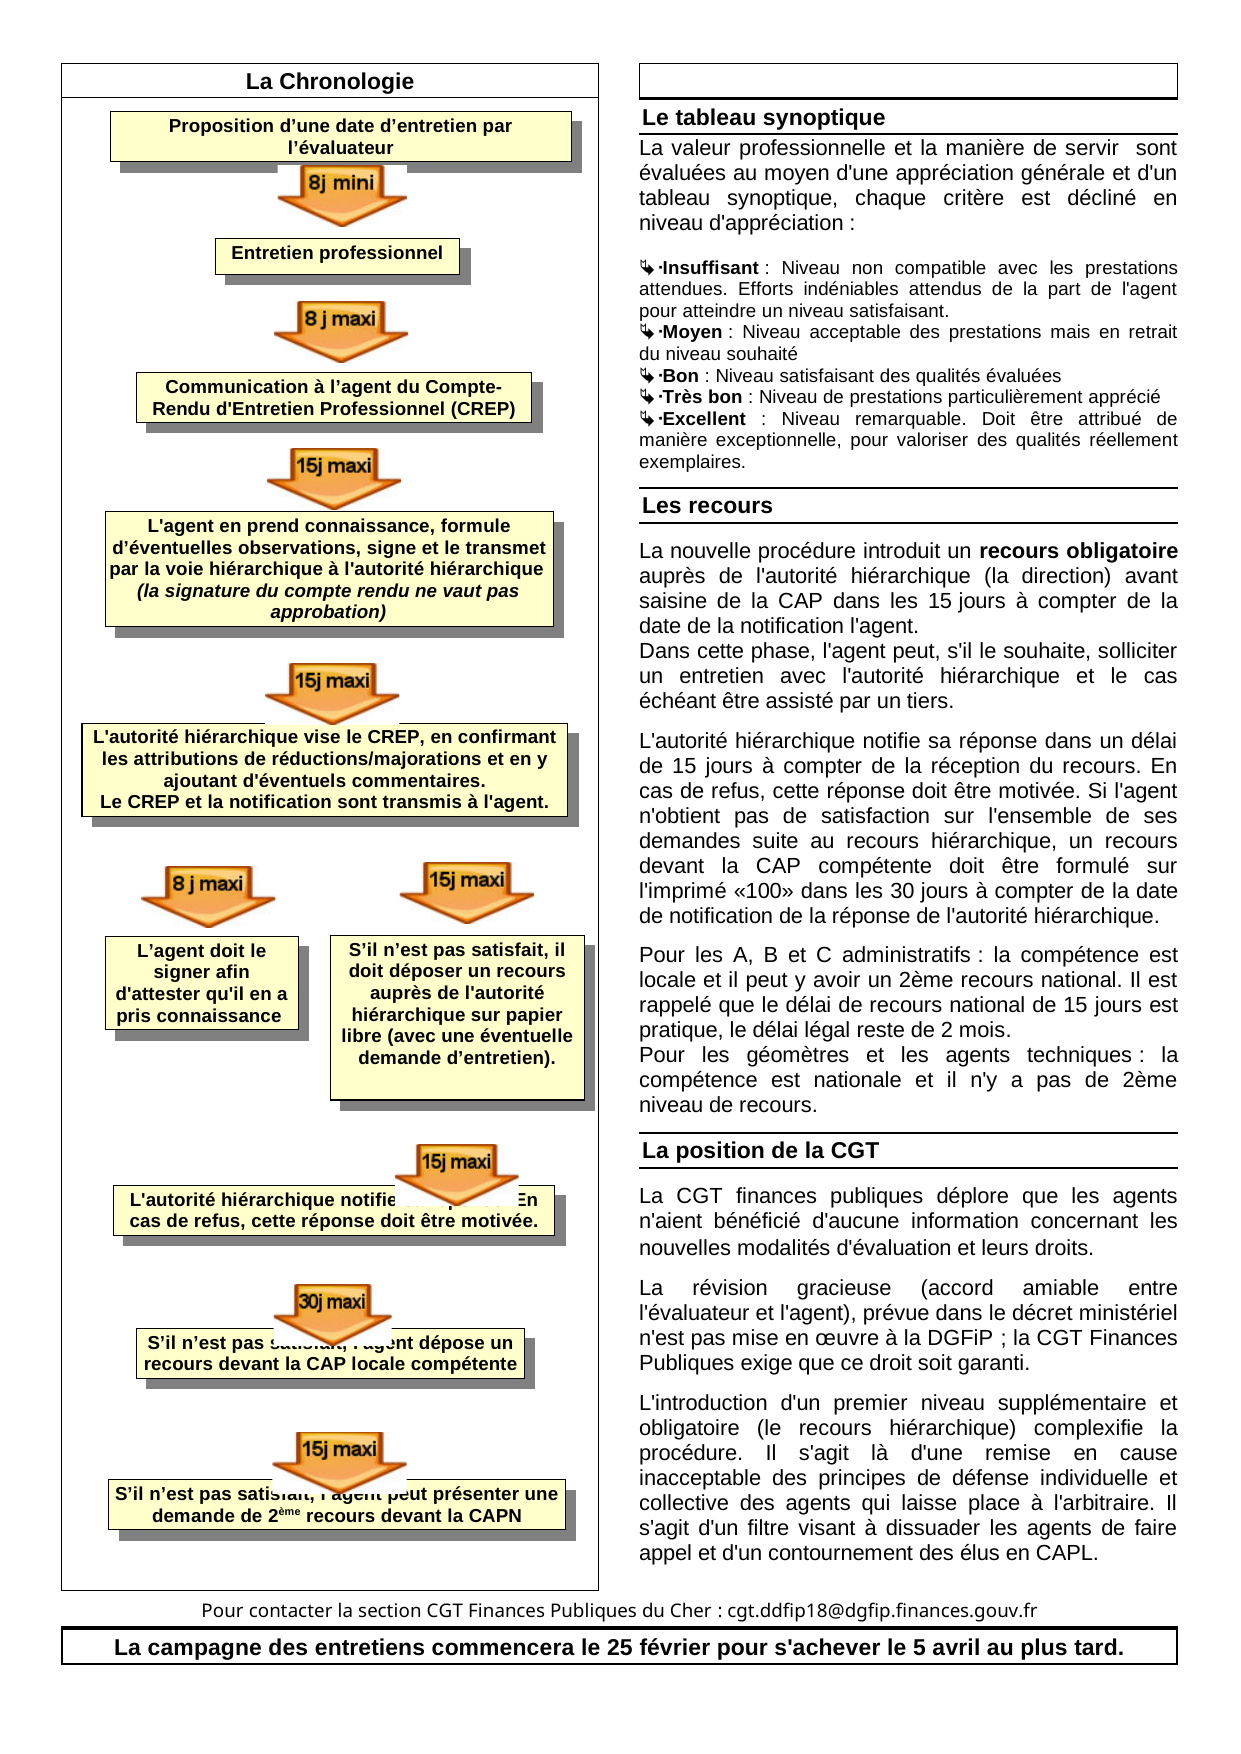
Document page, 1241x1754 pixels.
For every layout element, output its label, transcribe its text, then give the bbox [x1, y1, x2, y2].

text La révision gracieuse (accord amiable entre l'évaluateur et l'agent), prévue dans le décret ministériel n'est pas mise en œuvre à la DGFiP ; la CGT Finances Publiques exige que ce droit soit garanti. [639, 1275, 1178, 1375]
picture [273, 301, 409, 363]
text  Bon : Niveau satisfaisant des qualités évaluées [639, 364, 1178, 386]
picture [273, 1284, 392, 1346]
text Le CREP et la notification sont transmis à l'agent. [85, 791, 564, 813]
text La CGT finances publiques déplore que les agents n'aient bénéficié d'aucune information concernant les nouvelles modalités d'évaluation et leurs droits. [639, 1183, 1178, 1260]
text S’il n’est pas satisfait, il doit déposer un recours auprès de l'autorité hiérarchique sur papier libre (avec une éventuelle demande d’entretien). [333, 939, 581, 1068]
subtitle Communication à l’agent du Compte-Rendu d'Entretien Professionnel (CREP) [139, 376, 528, 419]
text La campagne des entretiens commencera le 25 février pour s'achever le 5 avril au plus tard. [63, 1630, 1176, 1663]
text  Excellent : Niveau remarquable. Doit être attribué de manière exceptionnelle, pour valoriser des qualités réellement exemplaires. [639, 408, 1178, 472]
picture [394, 1144, 519, 1206]
text Dans cette phase, l'agent peut, s'il le souhaite, solliciter un entretien avec l'autorité hiérarchique et le cas échéant être assisté par un tiers. [639, 638, 1178, 713]
text S’il n’est pas satisfait, l’agent peut présenter une demande de 2ème recours devant la CAPN [112, 1483, 562, 1526]
text La Chronologie [62, 64, 598, 97]
text  Très bon : Niveau de prestations particulièrement apprécié [639, 386, 1178, 408]
text La position de la CGT [639, 1134, 1178, 1167]
text Pour les géomètres et les agents techniques : la compétence est nationale et il n'y a pas de 2ème niveau de recours. [639, 1042, 1178, 1117]
picture [266, 448, 402, 510]
picture [272, 1432, 407, 1494]
text S’il n’est pas satisfait, l'agent dépose un recours devant la CAP locale compétente [140, 1332, 521, 1375]
text L'autorité hiérarchique notifie sa réponse. En cas de refus, cette réponse doit être motivée. [117, 1189, 551, 1232]
text L'agent en prend connaissance, formule d’éventuelles observations, signe et le transmet par la voie hiérarchique à l'autorité hiérarchique (la signature du compte rendu ne vaut pas approbation) [109, 515, 550, 623]
text L'autorité hiérarchique notifie sa réponse dans un délai de 15 jours à compter de la réception du recours. En cas de refus, cette réponse doit être motivée. Si l'agent n'obtient pas de satisfaction sur l'ensemble de ses demandes suite au recours hiérarchique, un recours devant la CAP compétente doit être formulé sur l'imprimé «100» dans les 30 jours à compter de la date de notification de la réponse de l'autorité hiérarchique. [639, 728, 1178, 928]
text  Moyen : Niveau acceptable des prestations mais en retrait du niveau souhaité [639, 321, 1178, 364]
subtitle Entretien professionnel [218, 242, 456, 263]
text Pour les A, B et C administratifs : la compétence est locale et il peut y avoir un 2ème recours national. Il est rappelé que le délai de recours national de 15 jours est pratique, le délai légal reste de 2 mois. [639, 942, 1178, 1042]
subtitle Proposition d’une date d’entretien par l’évaluateur [114, 115, 567, 158]
text Le tableau synoptique [639, 100, 1178, 133]
text L’agent doit le signer afin d'attester qu'il en a pris connaissance [108, 940, 294, 1026]
picture [141, 866, 276, 928]
text La nouvelle procédure introduit un recours obligatoire auprès de l'autorité hiérarchique (la direction) avant saisine de la CAP dans les 15 jours à compter de la date de la notification l'agent. [639, 538, 1178, 638]
picture [265, 663, 400, 725]
text Pour contacter la section CGT Finances Publiques du Cher : cgt.ddfip18@dgfip.finances.gouv.fr [61, 1594, 1178, 1626]
picture [277, 165, 407, 227]
text Les recours [639, 489, 1178, 522]
text L'autorité hiérarchique vise le CREP, en confirmant les attributions de réductions/majorations et en y ajoutant d'éventuels commentaires. [85, 726, 564, 791]
text  Insuffisant : Niveau non compatible avec les prestations attendues. Efforts indéniables attendus de la part de l'agent pour atteindre un niveau satisfaisant. [639, 257, 1178, 321]
text La valeur professionnelle et la manière de servir sont évaluées au moyen d'une appréciation générale et d'un tableau synoptique, chaque critère est décliné en niveau d'appréciation : [639, 135, 1178, 235]
picture [399, 862, 534, 924]
text L'introduction d'un premier niveau supplémentaire et obligatoire (le recours hiérarchique) complexifie la procédure. Il s'agit là d'une remise en cause inacceptable des principes de défense individuelle et collective des agents qui laisse place à l'arbitraire. Il s'agit d'un filtre visant à dissuader les agents de faire appel et d'un contournement des élus en CAPL. [639, 1389, 1178, 1564]
